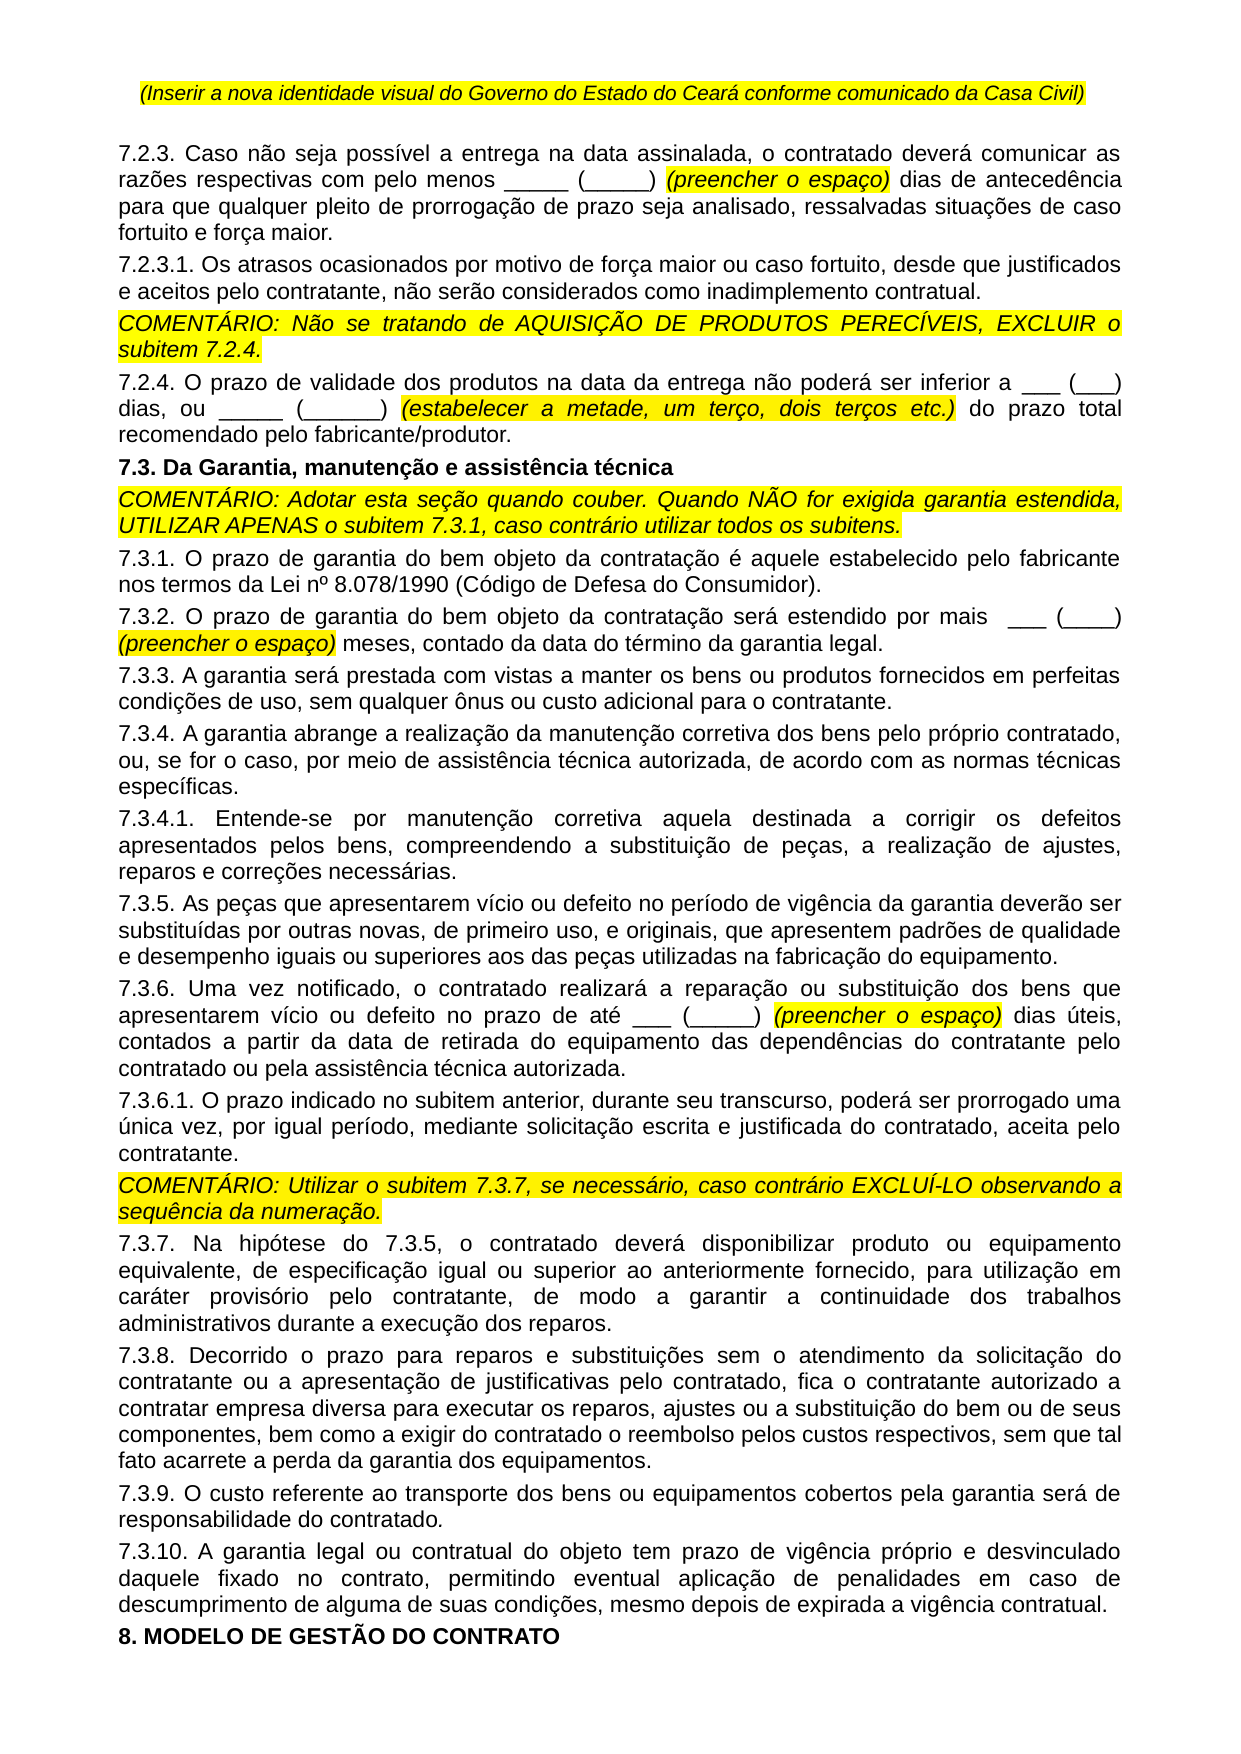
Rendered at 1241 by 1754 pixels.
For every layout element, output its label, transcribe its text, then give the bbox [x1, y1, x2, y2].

text 7.3.3. A garantia será prestada com vistas a manter os bens ou produtos fornecidos em perfeitas condições de uso, sem qualquer ônus ou custo adicional para o contratante. [118, 662, 1122, 714]
text 7.2.4. O prazo de validade dos produtos na data da entrega não poderá ser inferior a ___ (___) dias, ou _____ (______) (estabelecer a metade, um terço, dois terços etc.) do prazo total recomendado pelo fabricante/produtor. [118, 368, 1122, 448]
text COMENTÁRIO: Utilizar o subitem 7.3.7, se necessário, caso contrário EXCLUÍ-LO observando a sequência da numeração. [118, 1172, 1122, 1224]
text COMENTÁRIO: Adotar esta seção quando couber. Quando NÃO for exigida garantia estendida, UTILIZAR APENAS o subitem 7.3.1, caso contrário utilizar todos os subitens. [118, 486, 1122, 538]
text 7.2.3.1. Os atrasos ocasionados por motivo de força maior ou caso fortuito, desde que justificados e aceitos pelo contratante, não serão considerados como inadimplemento contratual. [118, 251, 1122, 304]
text 7.3.4. A garantia abrange a realização da manutenção corretiva dos bens pelo próprio contratado, ou, se for o caso, por meio de assistência técnica autorizada, de acordo com as normas técnicas específicas. [118, 720, 1122, 799]
text 7.3.10. A garantia legal ou contratual do objeto tem prazo de vigência próprio e desvinculado daquele fixado no contrato, permitindo eventual aplicação de penalidades em caso de descumprimento de alguma de suas condições, mesmo depois de expirada a vigência contratual. [118, 1538, 1122, 1617]
text 7.3.5. As peças que apresentarem vício ou defeito no período de vigência da garantia deverão ser substituídas por outras novas, de primeiro uso, e originais, que apresentem padrões de qualidade e desempenho iguais ou superiores aos das peças utilizadas na fabricação do equipamento. [118, 890, 1122, 969]
text 7.3.1. O prazo de garantia do bem objeto da contratação é aquele estabelecido pelo fabricante nos termos da Lei nº 8.078/1990 (Código de Defesa do Consumidor). [118, 544, 1122, 597]
text 8. MODELO DE GESTÃO DO CONTRATO [118, 1623, 1122, 1649]
text 7.3. Da Garantia, manutenção e assistência técnica [118, 453, 1122, 480]
text 7.3.4.1. Entende-se por manutenção corretiva aquela destinada a corrigir os defeitos apresentados pelos bens, compreendendo a substituição de peças, a realização de ajustes, reparos e correções necessárias. [118, 805, 1122, 884]
text 7.3.2. O prazo de garantia do bem objeto da contratação será estendido por mais ___ (____) (preencher o espaço) meses, contado da data do término da garantia legal. [118, 603, 1122, 656]
text 7.3.9. O custo referente ao transporte dos bens ou equipamentos cobertos pela garantia será de responsabilidade do contratado. [118, 1479, 1122, 1532]
text 7.3.8. Decorrido o prazo para reparos e substituições sem o atendimento da solicitação do contratante ou a apresentação de justificativas pelo contratado, fica o contratante autorizado a contratar empresa diversa para executar os reparos, ajustes ou a substituição do bem ou de seus componentes, bem como a exigir do contratado o reembolso pelos custos respectivos, sem que tal fato acarrete a perda da garantia dos equipamentos. [118, 1342, 1122, 1473]
text 7.3.6.1. O prazo indicado no subitem anterior, durante seu transcurso, poderá ser prorrogado uma única vez, por igual período, mediante solicitação escrita e justificada do contratado, aceita pelo contratante. [118, 1087, 1122, 1166]
text 7.3.6. Uma vez notificado, o contratado realizará a reparação ou substituição dos bens que apresentarem vício ou defeito no prazo de até ___ (_____) (preencher o espaço) dias úteis, contados a partir da data de retirada do equipamento das dependências do contratante pelo contratado ou pela assistência técnica autorizada. [118, 975, 1122, 1081]
text 7.3.7. Na hipótese do 7.3.5, o contratado deverá disponibilizar produto ou equipamento equivalente, de especificação igual ou superior ao anteriormente fornecido, para utilização em caráter provisório pelo contratante, de modo a garantir a continuidade dos trabalhos administrativos durante a execução dos reparos. [118, 1230, 1122, 1336]
text COMENTÁRIO: Não se tratando de AQUISIÇÃO DE PRODUTOS PERECÍVEIS, EXCLUIR o subitem 7.2.4. [118, 310, 1122, 363]
text 7.2.3. Caso não seja possível a entrega na data assinalada, o contratado deverá comunicar as razões respectivas com pelo menos _____ (_____) (preencher o espaço) dias de antecedência para que qualquer pleito de prorrogação de prazo seja analisado, ressalvadas situações de caso fortuito e força maior. [118, 140, 1122, 245]
